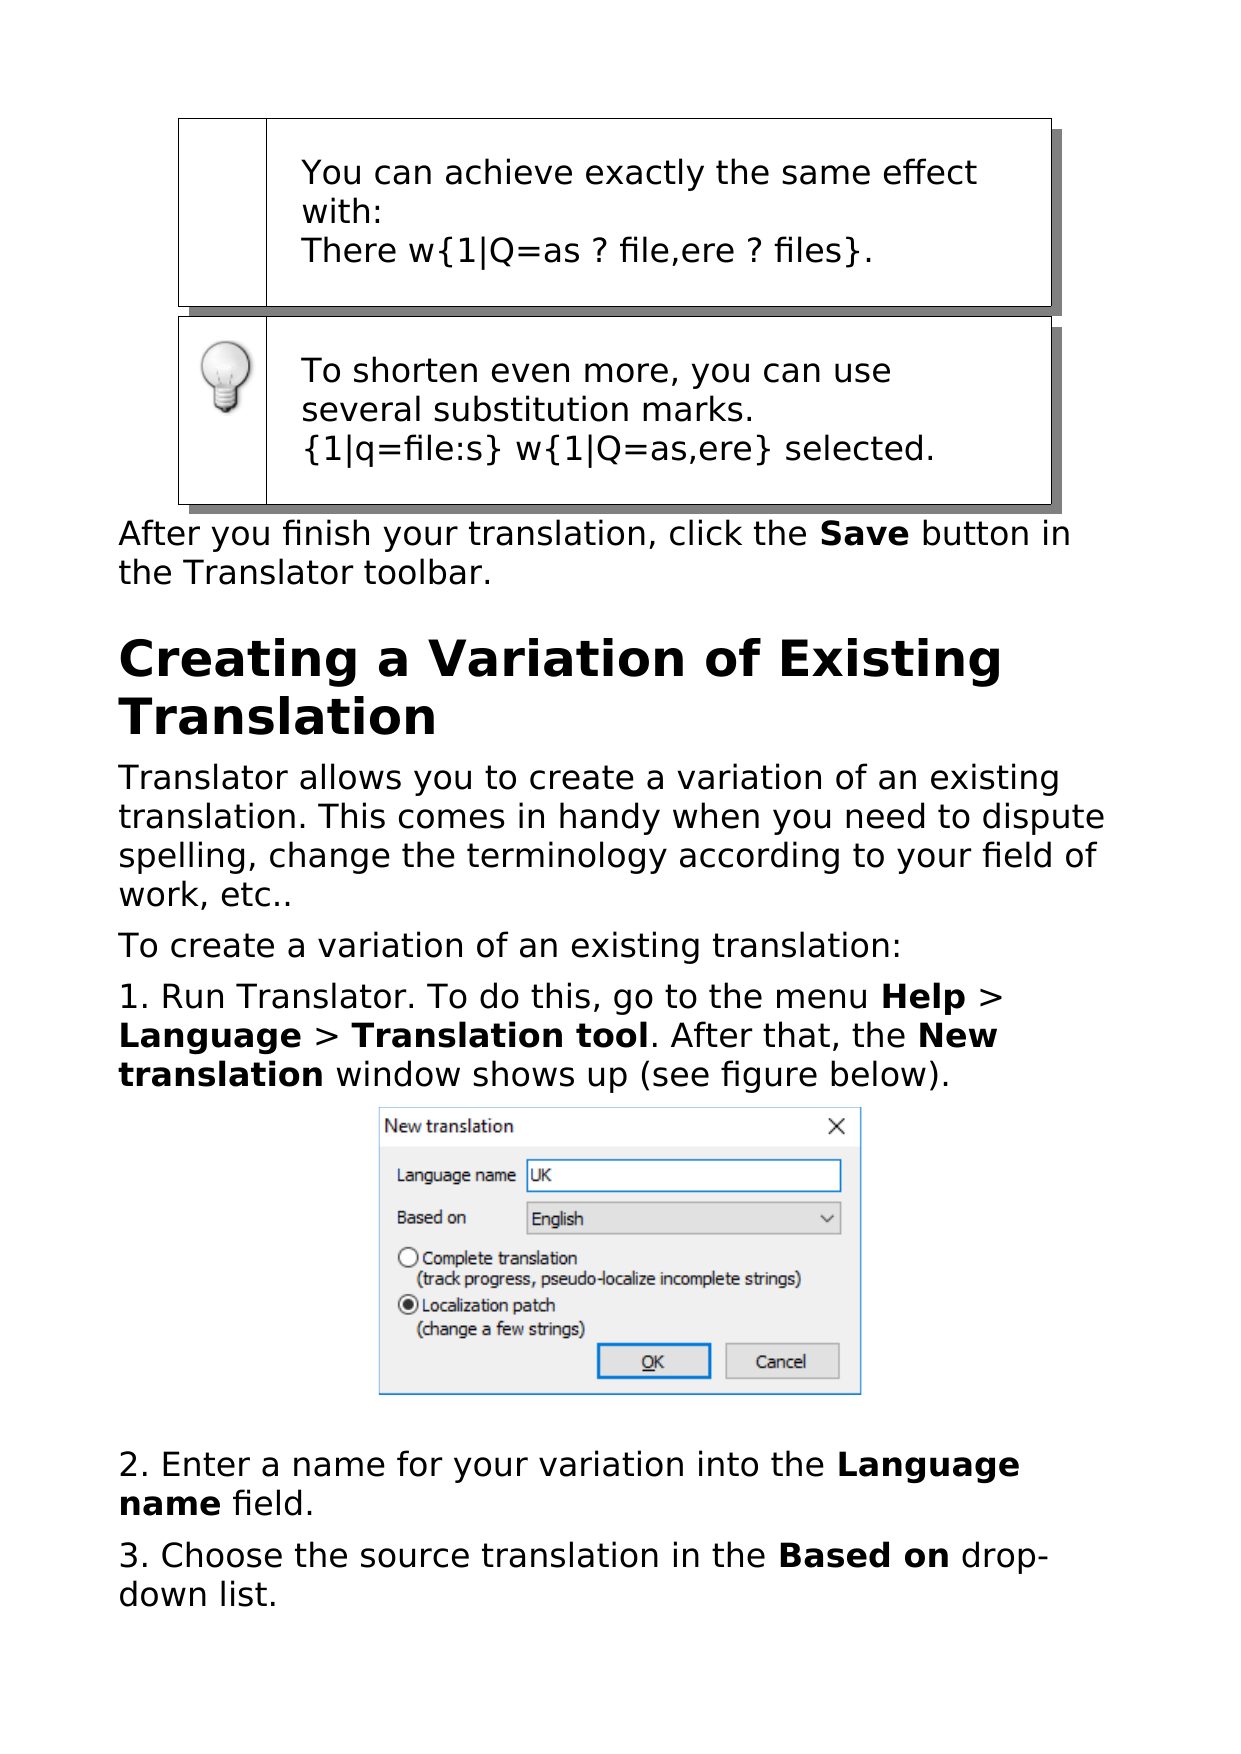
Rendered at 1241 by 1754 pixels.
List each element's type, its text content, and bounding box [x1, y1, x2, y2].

table_header [179, 317, 266, 504]
table_header To shorten even more, you can use several substitution marks. {1|q=file:s} w{1|Q=as,ere} selected. [267, 317, 1051, 504]
text To create a variation of an existing translation: [118, 927, 1122, 966]
text Translator allows you to create a variation of an existing translation. This comes in handy when you need to dispute spelling, change the terminology according to your field of work, etc.. [118, 759, 1122, 914]
picture [378, 1107, 862, 1395]
text 3. Choose the source translation in the Based on drop-down list. [118, 1536, 1122, 1614]
table_header [179, 119, 266, 306]
picture [190, 340, 266, 416]
text 2. Enter a name for your variation into the Language name field. [118, 1446, 1122, 1524]
text After you finish your translation, click the Save button in the Translator toolbar. [118, 514, 1122, 592]
text 1. Run Translator. To do this, go to the menu Help > Language > Translation tool. After that, the New translation window shows up (see figure below). [118, 978, 1122, 1094]
subtitle Creating a Variation of Existing Translation [118, 630, 1122, 746]
table_header You can achieve exactly the same effect with: There w{1|Q=as ? file,ere ? files}. [267, 119, 1051, 306]
